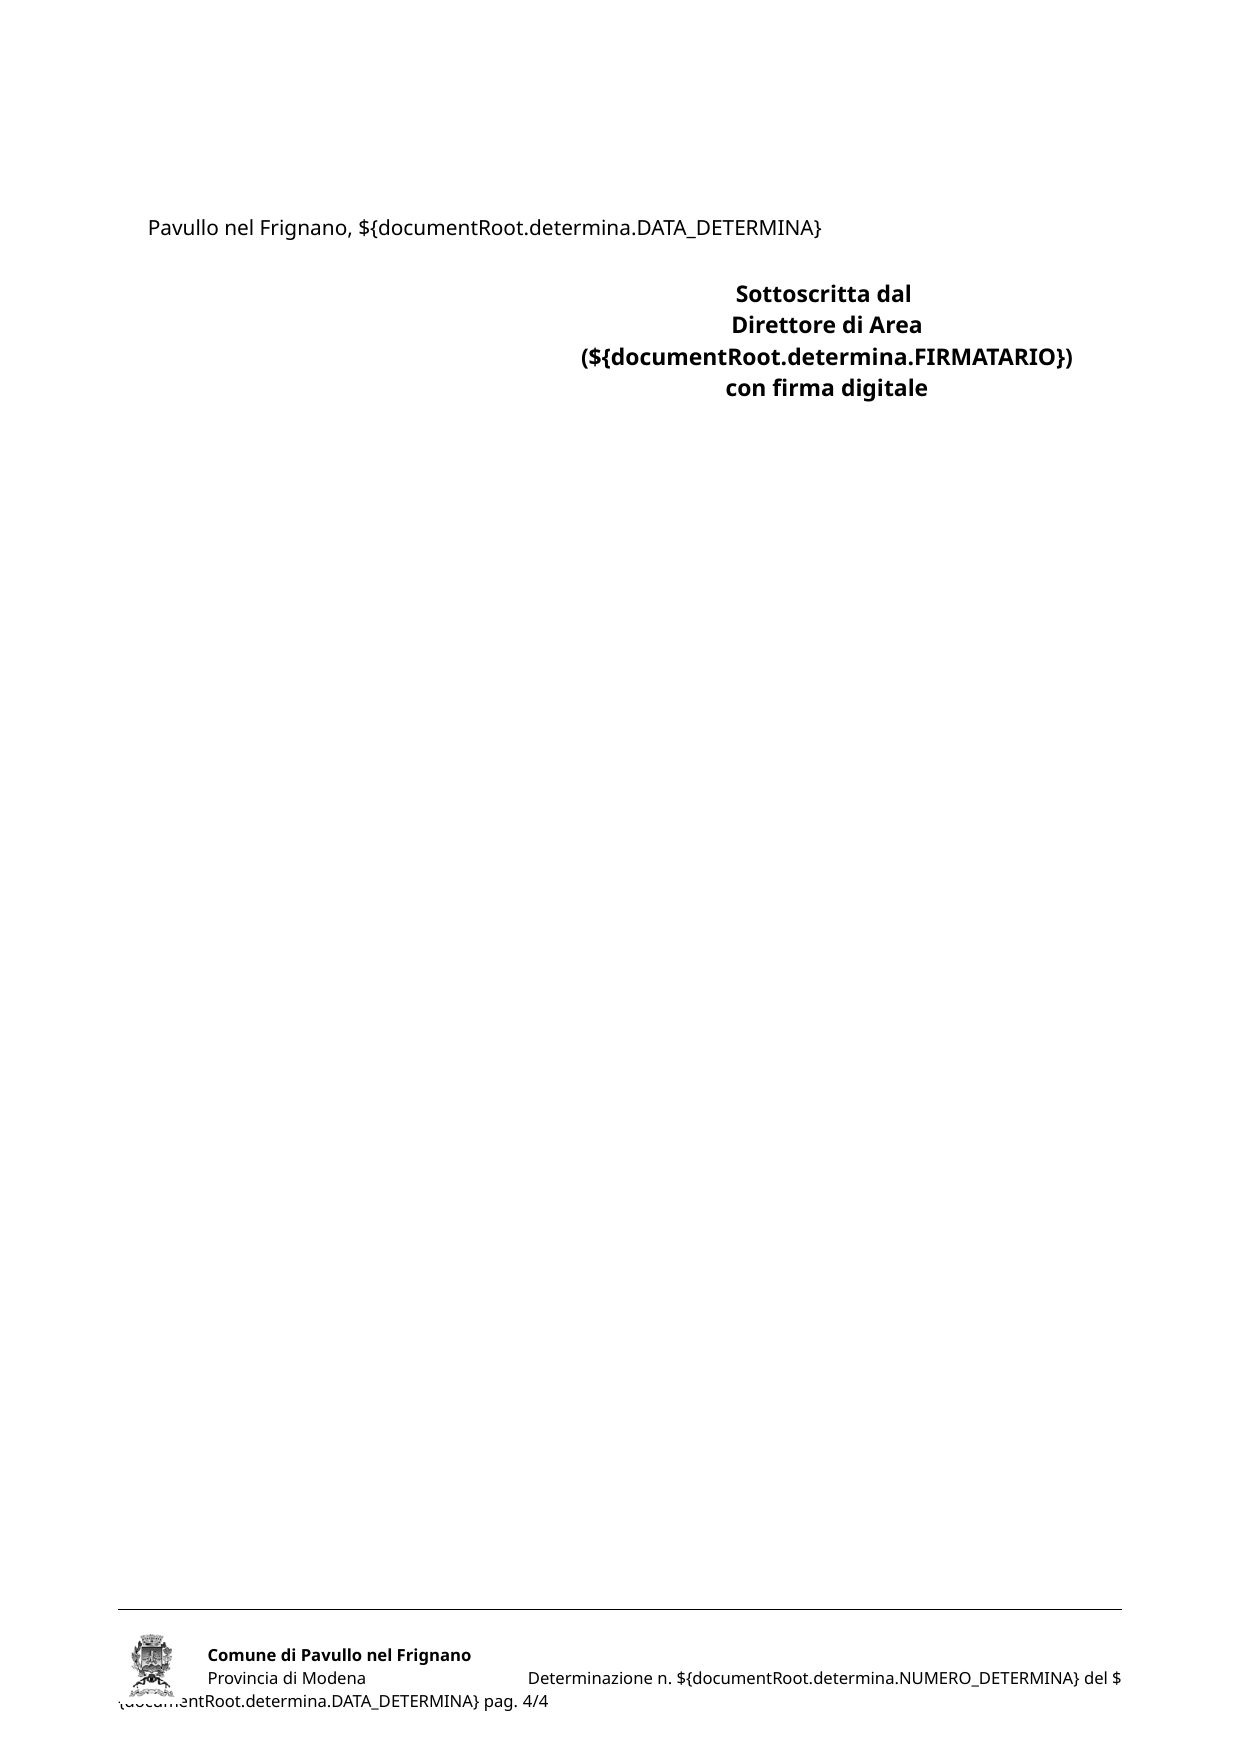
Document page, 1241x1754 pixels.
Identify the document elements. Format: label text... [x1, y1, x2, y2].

text Pavullo nel Frignano, ${documentRoot.determina.DATA_DETERMINA} [118, 213, 1122, 241]
picture [120, 1631, 183, 1704]
text Direttore di Area [532, 309, 1122, 341]
text con firma digitale [532, 372, 1122, 403]
text (${documentRoot.determina.FIRMATARIO}) [532, 341, 1122, 372]
text Sottoscritta dal [532, 278, 1122, 309]
